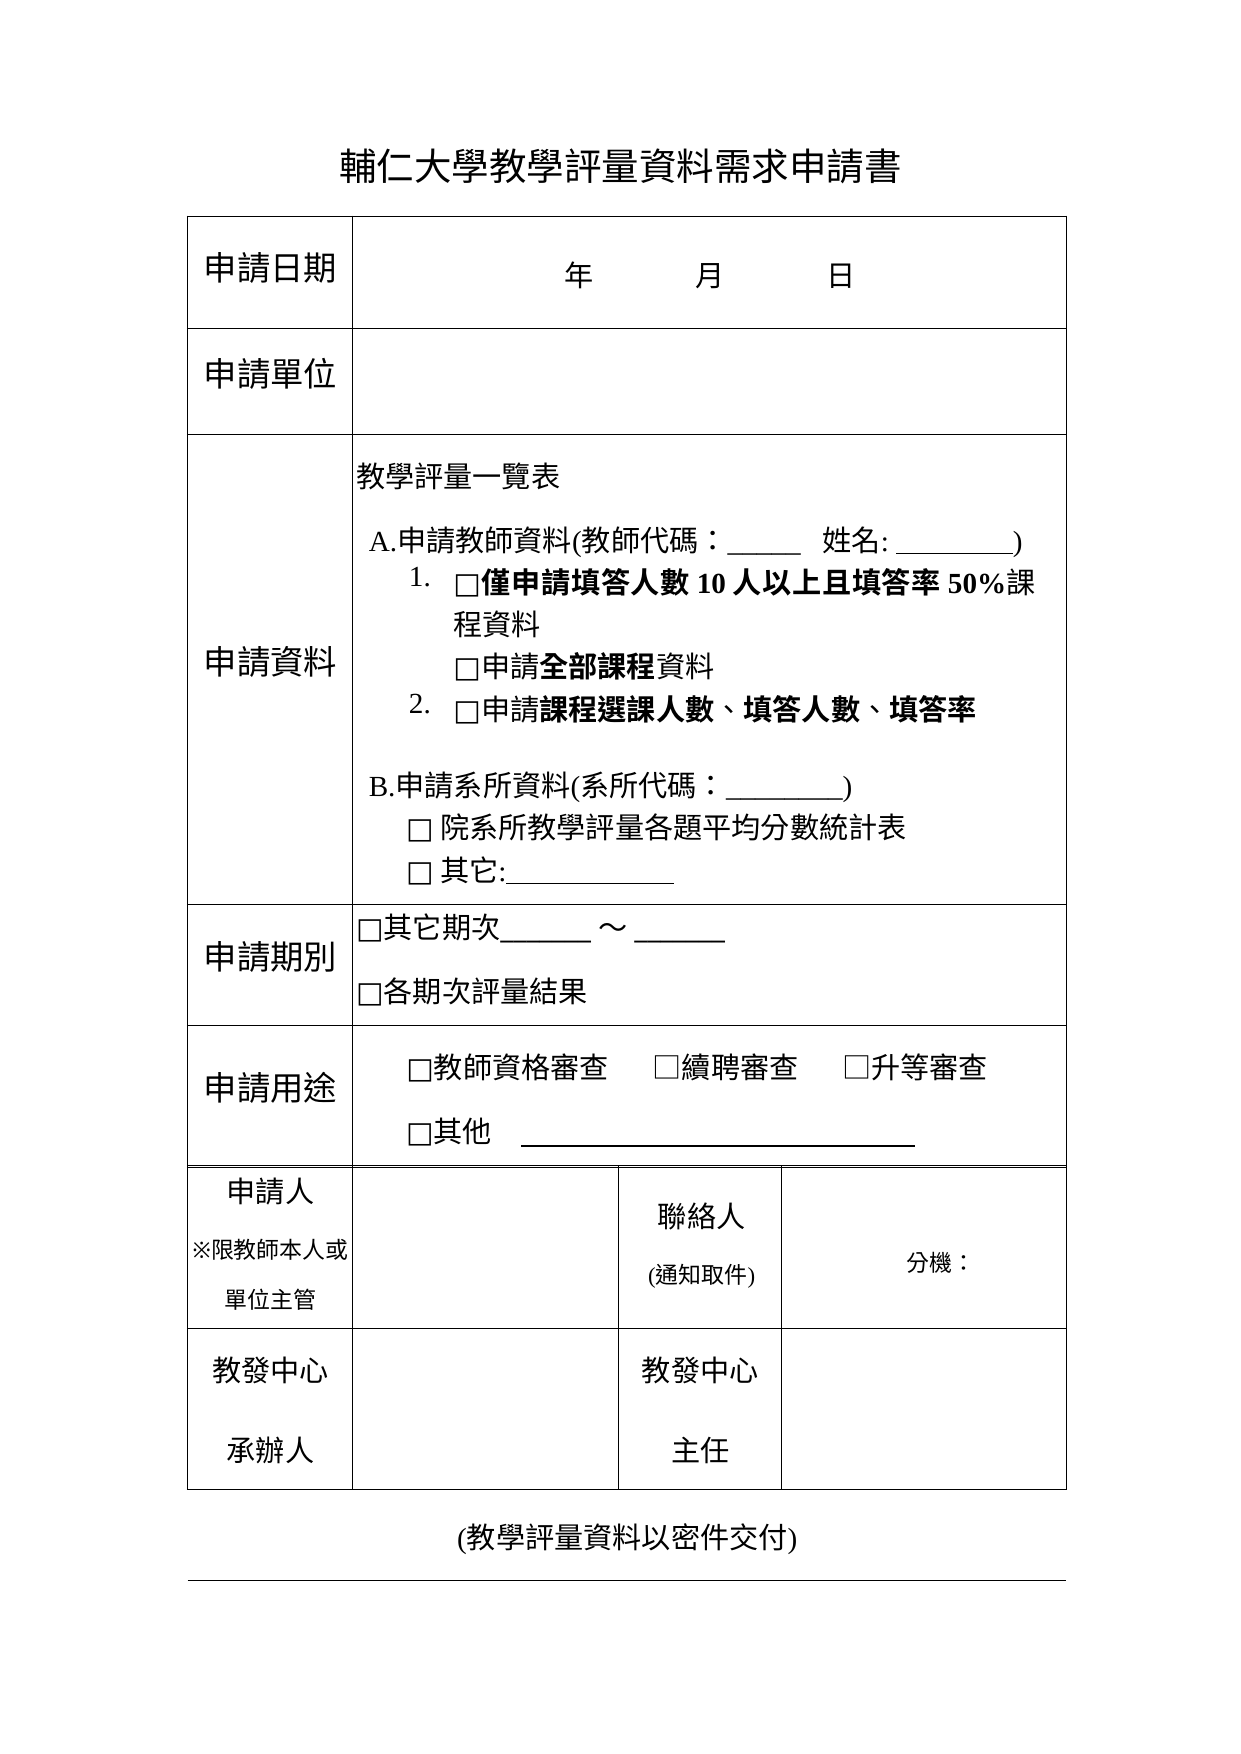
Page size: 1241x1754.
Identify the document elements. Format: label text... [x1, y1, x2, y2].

table_cell [353, 329, 1066, 434]
table_cell [353, 1329, 618, 1488]
table_cell [782, 1329, 1066, 1488]
table_cell [353, 1168, 618, 1328]
table_cell 分機： [782, 1168, 1066, 1328]
table_cell 聯絡人 (通知取件) [619, 1168, 781, 1328]
table_cell [398, 644, 442, 686]
table_cell 教發中心 承辦人 [188, 1329, 352, 1488]
table_cell 教學評量一覽表 A.申請教師資料(教師代碼：_____ 姓名: ) B.申請系所資料(系所代碼：________) □ 院系所教學評量各題平均分數統計表 □ 其它: [353, 435, 1066, 904]
table_cell □其它期次_______ 〜 _______ □各期次評量結果 [353, 905, 1066, 1025]
table_cell □教師資格審查 □續聘審查 □升等審查 □其他 [353, 1026, 1066, 1165]
table_header 年 月 日 [353, 217, 1066, 328]
table_cell 申請用途 [188, 1026, 352, 1165]
table_header 申請日期 [188, 217, 352, 328]
table_cell □申請全部課程資料 [442, 644, 1047, 686]
table_cell 2. [398, 686, 442, 729]
table_header □僅申請填答人數10人以上且填答率50%課程資料 [442, 559, 1047, 644]
table_cell 申請資料 [188, 435, 352, 904]
table_cell □申請課程選課人數、填答人數、填答率 [442, 686, 1047, 729]
table_header 1. [398, 559, 442, 644]
table_cell 申請人 ※限教師本人或單位主管 [188, 1168, 352, 1328]
table_cell 申請期別 [188, 905, 352, 1025]
table_cell 教發中心 主任 [619, 1329, 781, 1488]
text 輔仁大學教學評量資料需求申請書 [187, 136, 1053, 191]
table_cell (教學評量資料以密件交付) [188, 1490, 1066, 1579]
table_cell 申請單位 [188, 329, 352, 434]
